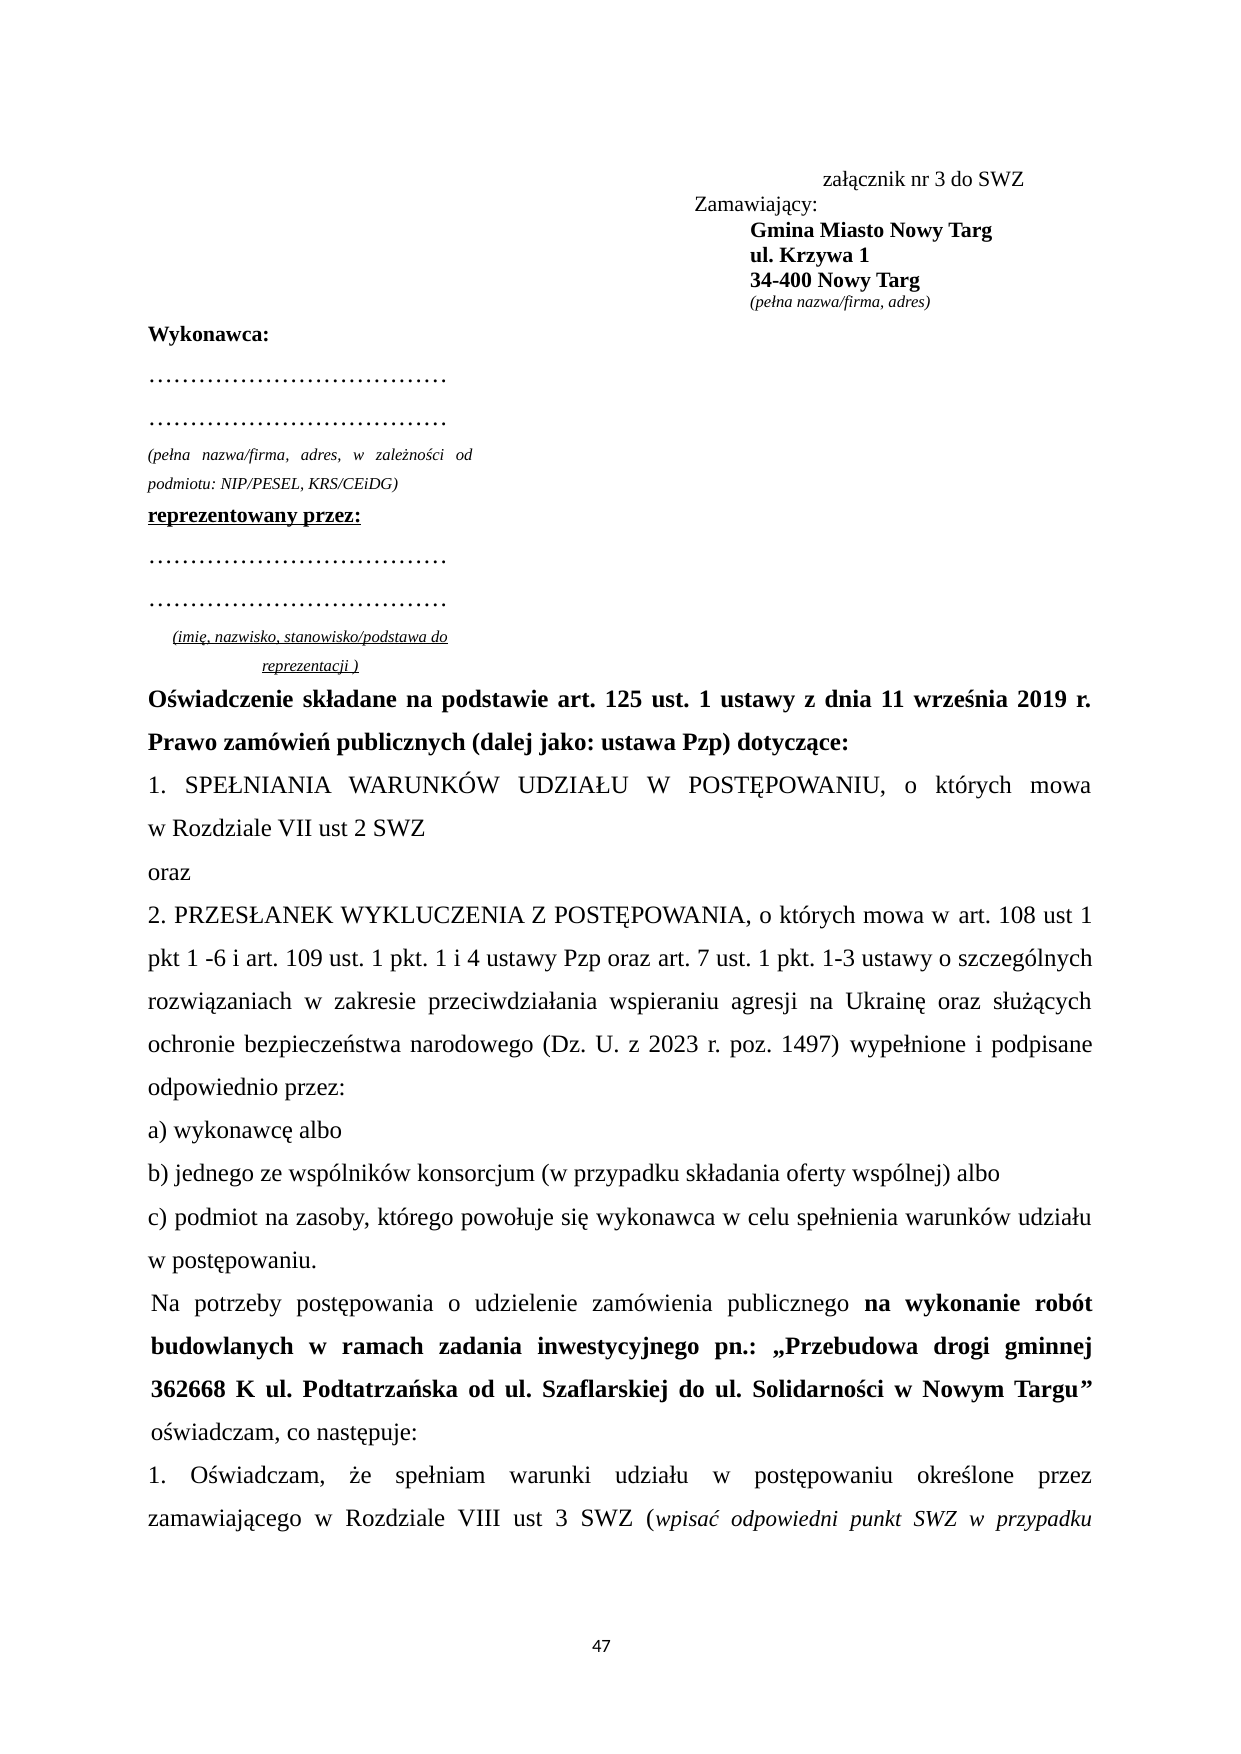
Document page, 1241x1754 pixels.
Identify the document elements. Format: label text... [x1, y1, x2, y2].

text reprezentowany przez: [148, 502, 1093, 528]
text oraz [148, 857, 1093, 885]
text Zamawiający: [694, 191, 1093, 217]
text a) wykonawcę albo [148, 1115, 1093, 1144]
text 1. SPEŁNIANIA WARUNKÓW UDZIAŁU W POSTĘPOWANIU, o których mowa w Rozdziale VII ust 2 SWZ [148, 770, 1093, 842]
text ……………………………………………………………… [148, 540, 472, 612]
text ……………………………………………………………… [148, 359, 472, 431]
text c) podmiot na zasoby, którego powołuje się wykonawca w celu spełnienia warunków udziału w postępowaniu. [148, 1202, 1093, 1273]
text (pełna nazwa/firma, adres) [750, 292, 1093, 311]
text Oświadczenie składane na podstawie art. 125 ust. 1 ustawy z dnia 11 września 2019 r. Prawo zamówień publicznych (dalej jako: ustawa Pzp) dotyczące: [148, 684, 1093, 756]
text b) jednego ze wspólników konsorcjum (w przypadku składania oferty wspólnej) albo [148, 1158, 1093, 1187]
text Na potrzeby postępowania o udzielenie zamówienia publicznego na wykonanie robót budowlanych w ramach zadania inwestycyjnego pn.: „Przebudowa drogi gminnej 362668 K ul. Podtatrzańska od ul. Szaflarskiej do ul. Solidarności w Nowym Targu” oświadczam, co następuje: [151, 1288, 1093, 1446]
text 2. PRZESŁANEK WYKLUCZENIA Z POSTĘPOWANIA, o których mowa w art. 108 ust 1 pkt 1 -6 i art. 109 ust. 1 pkt. 1 i 4 ustawy Pzp oraz art. 7 ust. 1 pkt. 1-3 ustawy o szczególnych rozwiązaniach w zakresie przeciwdziałania wspieraniu agresji na Ukrainę oraz służących ochronie bezpieczeństwa narodowego (Dz. U. z 2023 r. poz. 1497) wypełnione i podpisane odpowiednio przez: [148, 900, 1093, 1101]
text ul. Krzywa 1 [750, 242, 1093, 267]
text załącznik nr 3 do SWZ [694, 166, 1093, 191]
text 1. Oświadczam, że spełniam warunki udziału w postępowaniu określone przez zamawiającego w Rozdziale VIII ust 3 SWZ (wpisać odpowiedni punkt SWZ w przypadku [148, 1460, 1093, 1532]
text (pełna nazwa/firma, adres, w zależności od podmiotu: NIP/PESEL, KRS/CEiDG) [148, 445, 472, 493]
text (imię, nazwisko, stanowisko/podstawa do reprezentacji ) [148, 627, 472, 674]
text Gmina Miasto Nowy Targ [750, 217, 1093, 242]
text Wykonawca: [148, 321, 1093, 346]
text 34-400 Nowy Targ [750, 267, 1093, 292]
